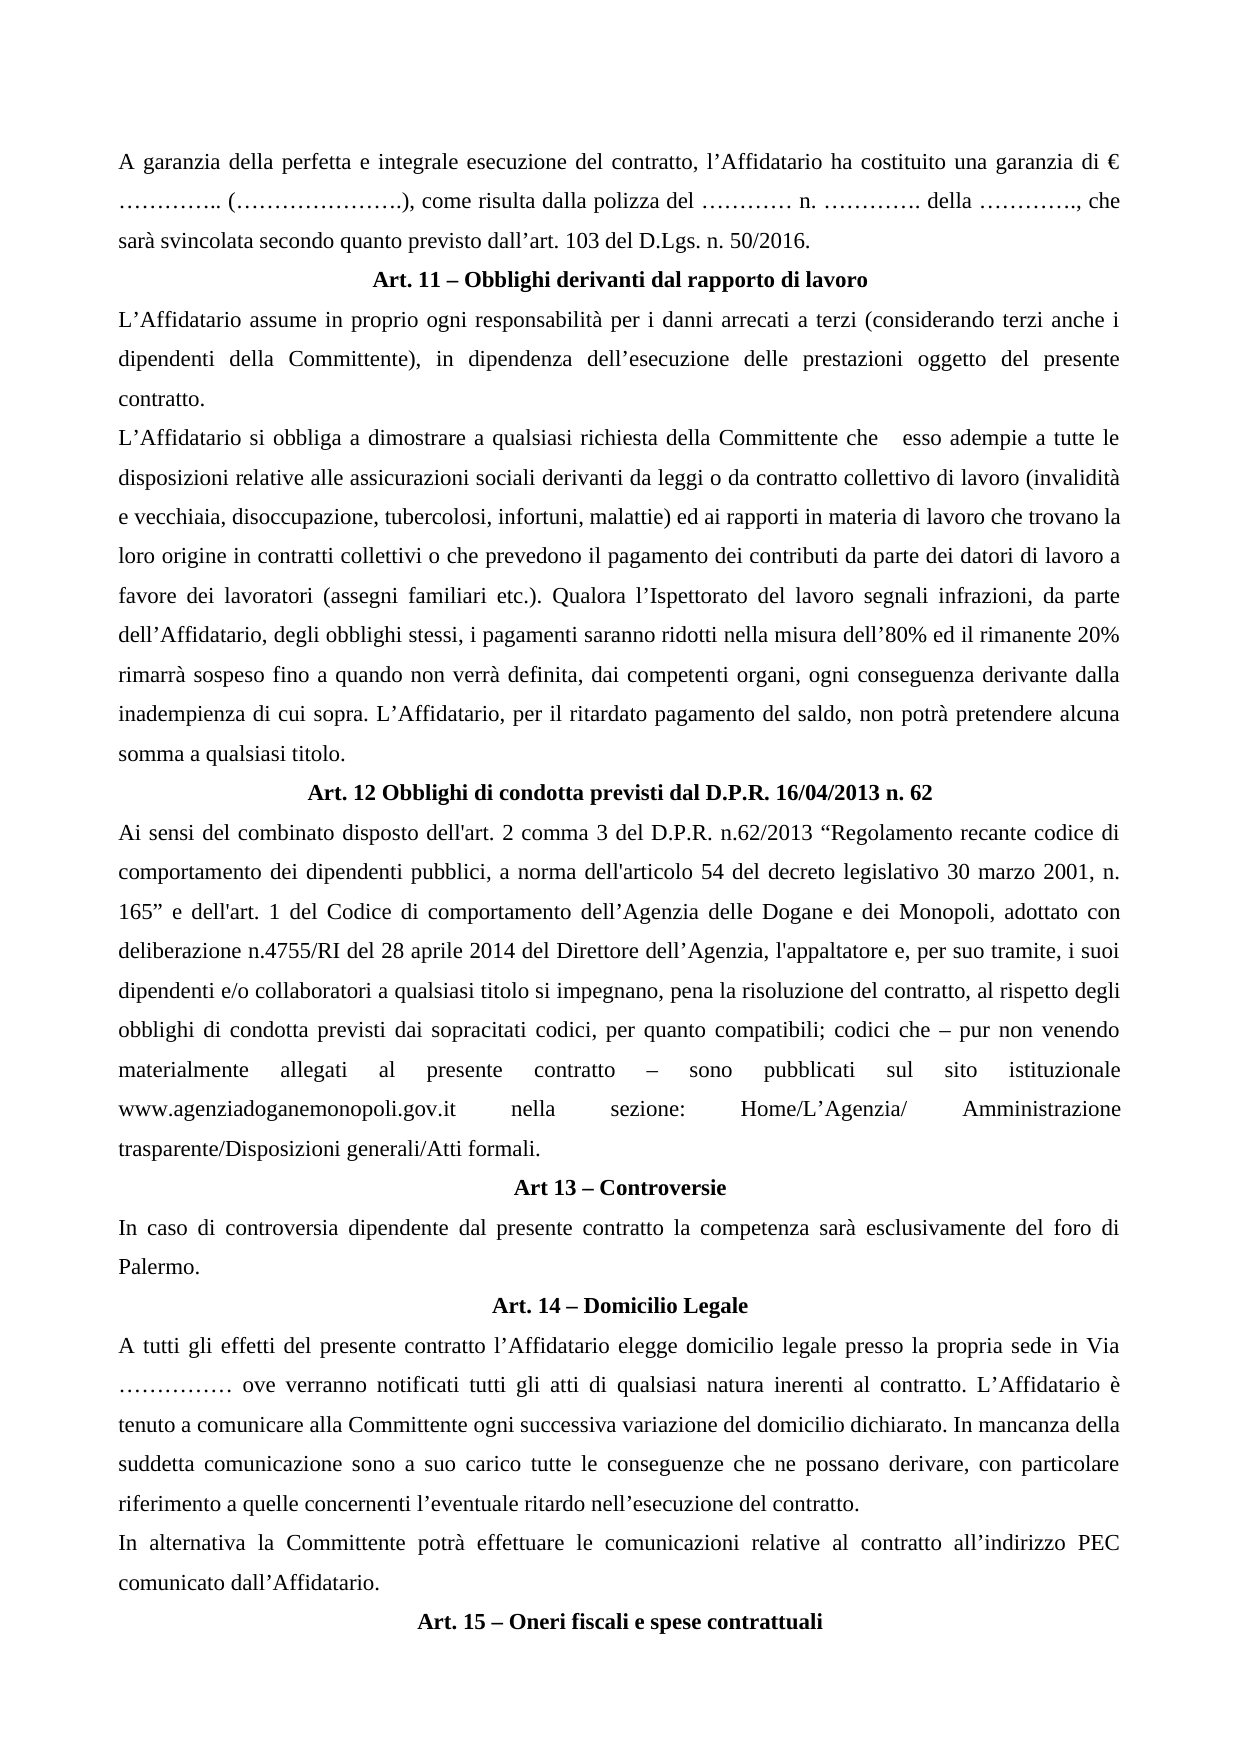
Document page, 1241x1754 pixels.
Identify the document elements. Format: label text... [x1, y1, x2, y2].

text A garanzia della perfetta e integrale esecuzione del contratto, l’Affidatario ha costituito una garanzia di € ………….. (………………….), come risulta dalla polizza del ………… n. …………. della …………., che sarà svincolata secondo quanto previsto dall’art. 103 del D.Lgs. n. 50/2016. [118, 148, 1122, 253]
text Art. 15 – Oneri fiscali e spese contrattuali [118, 1608, 1122, 1635]
text Ai sensi del combinato disposto dell'art. 2 comma 3 del D.P.R. n.62/2013 “Regolamento recante codice di comportamento dei dipendenti pubblici, a norma dell'articolo 54 del decreto legislativo 30 marzo 2001, n. 165” e dell'art. 1 del Codice di comportamento dell’Agenzia delle Dogane e dei Monopoli, adottato con deliberazione n.4755/RI del 28 aprile 2014 del Direttore dell’Agenzia, l'appaltatore e, per suo tramite, i suoi dipendenti e/o collaboratori a qualsiasi titolo si impegnano, pena la risoluzione del contratto, al rispetto degli obblighi di condotta previsti dai sopracitati codici, per quanto compatibili; codici che – pur non venendo materialmente allegati al presente contratto – sono pubblicati sul sito istituzionale www.agenziadoganemonopoli.gov.it nella sezione: Home/L’Agenzia/ Amministrazione trasparente/Disposizioni generali/Atti formali. [118, 819, 1122, 1161]
text Art 13 – Controversie [118, 1174, 1122, 1201]
text In caso di controversia dipendente dal presente contratto la competenza sarà esclusivamente del foro di Palermo. [118, 1214, 1122, 1279]
text L’Affidatario assume in proprio ogni responsabilità per i danni arrecati a terzi (considerando terzi anche i dipendenti della Committente), in dipendenza dell’esecuzione delle prestazioni oggetto del presente contratto. [118, 306, 1122, 411]
text In alternativa la Committente potrà effettuare le comunicazioni relative al contratto all’indirizzo PEC comunicato dall’Affidatario. [118, 1529, 1122, 1595]
text Art. 14 – Domicilio Legale [118, 1293, 1122, 1319]
text Art. 12 Obblighi di condotta previsti dal D.P.R. 16/04/2013 n. 62 [118, 779, 1122, 806]
text Art. 11 – Obblighi derivanti dal rapporto di lavoro [118, 266, 1122, 292]
text A tutti gli effetti del presente contratto l’Affidatario elegge domicilio legale presso la propria sede in Via …………… ove verranno notificati tutti gli atti di qualsiasi natura inerenti al contratto. L’Affidatario è tenuto a comunicare alla Committente ogni successiva variazione del domicilio dichiarato. In mancanza della suddetta comunicazione sono a suo carico tutte le conseguenze che ne possano derivare, con particolare riferimento a quelle concernenti l’eventuale ritardo nell’esecuzione del contratto. [118, 1332, 1122, 1516]
text L’Affidatario si obbliga a dimostrare a qualsiasi richiesta della Committente che esso adempie a tutte le disposizioni relative alle assicurazioni sociali derivanti da leggi o da contratto collettivo di lavoro (invalidità e vecchiaia, disoccupazione, tubercolosi, infortuni, malattie) ed ai rapporti in materia di lavoro che trovano la loro origine in contratti collettivi o che prevedono il pagamento dei contributi da parte dei datori di lavoro a favore dei lavoratori (assegni familiari etc.). Qualora l’Ispettorato del lavoro segnali infrazioni, da parte dell’Affidatario, degli obblighi stessi, i pagamenti saranno ridotti nella misura dell’80% ed il rimanente 20% rimarrà sospeso fino a quando non verrà definita, dai competenti organi, ogni conseguenza derivante dalla inadempienza di cui sopra. L’Affidatario, per il ritardato pagamento del saldo, non potrà pretendere alcuna somma a qualsiasi titolo. [118, 424, 1122, 766]
